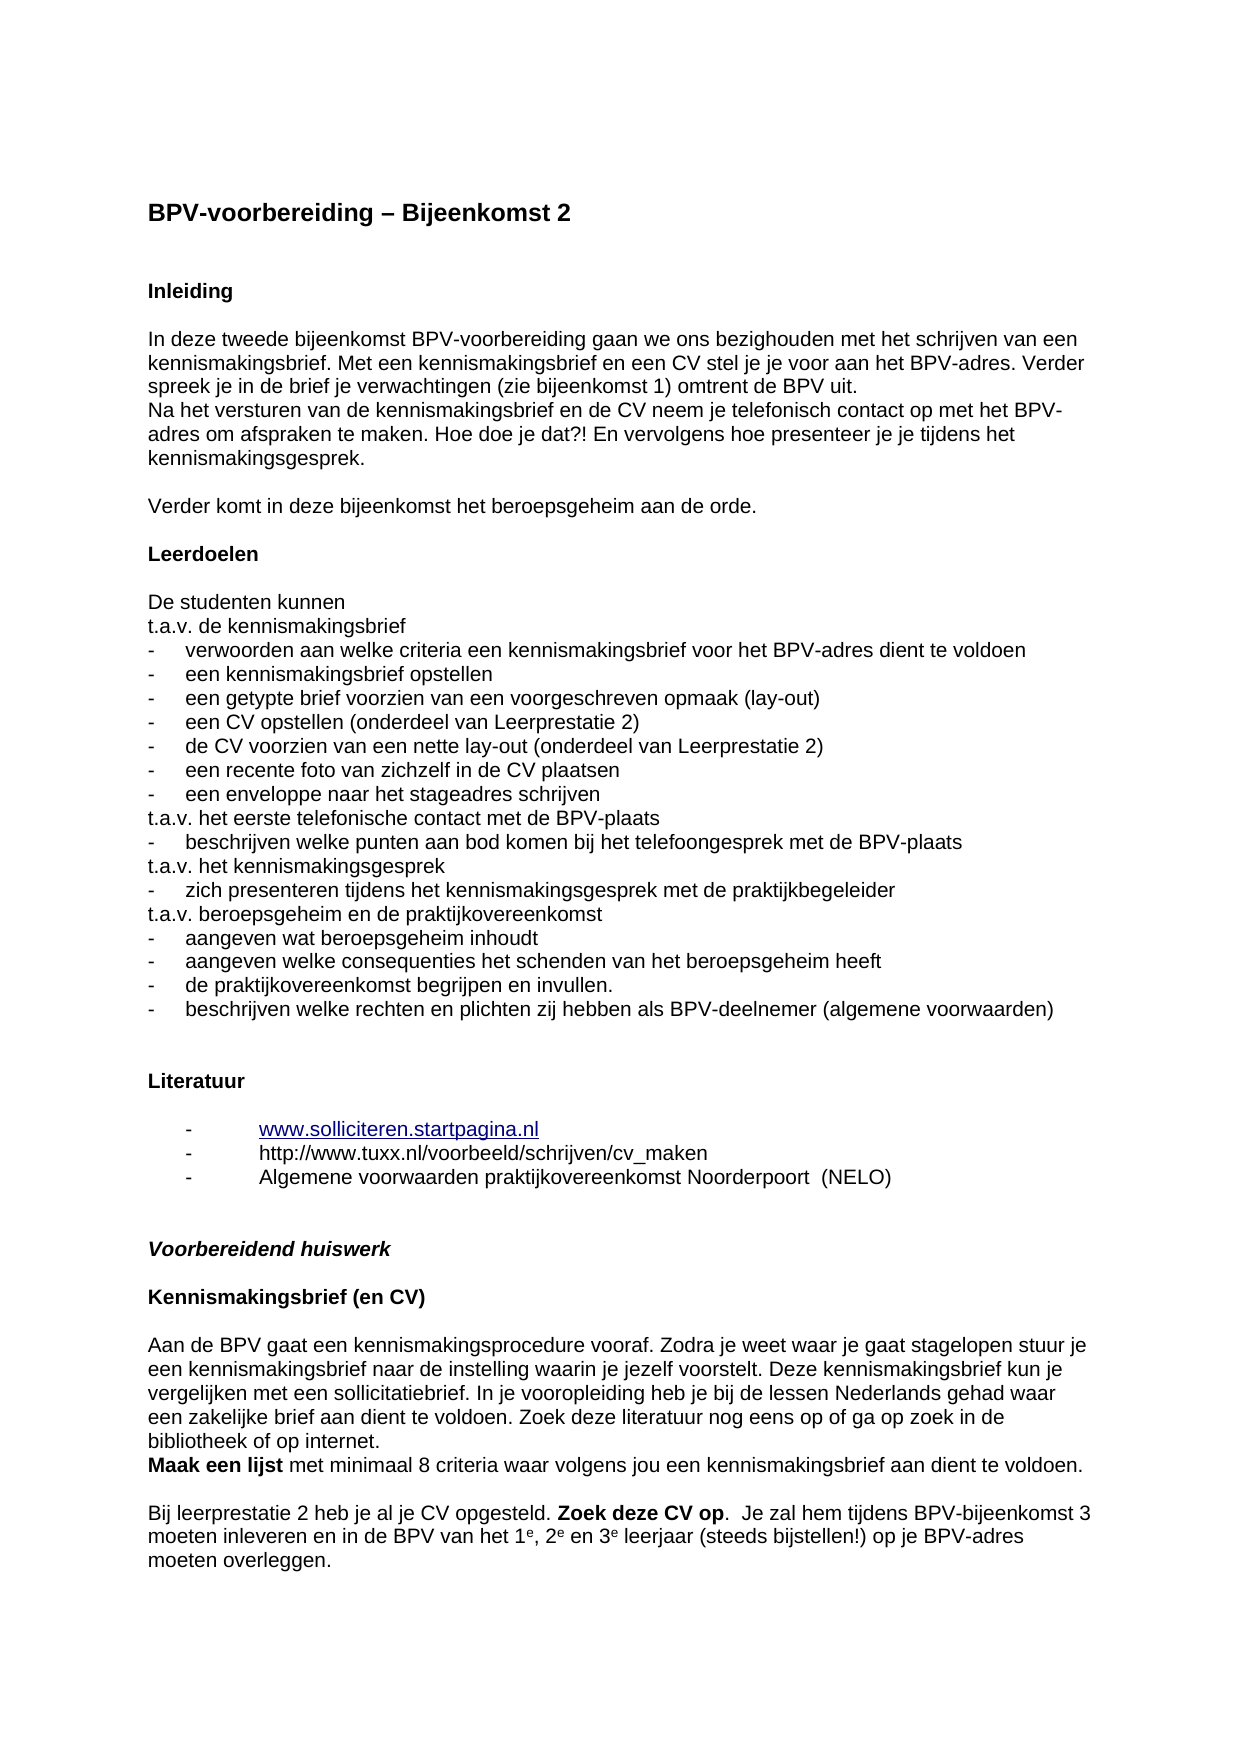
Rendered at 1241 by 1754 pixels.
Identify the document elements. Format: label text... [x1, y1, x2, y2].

text In deze tweede bijeenkomst BPV-voorbereiding gaan we ons bezighouden met het schrijven van een kennismakingsbrief. Met een kennismakingsbrief en een CV stel je je voor aan het BPV-adres. Verder spreek je in de brief je verwachtingen (zie bijeenkomst 1) omtrent de BPV uit. [148, 326, 1093, 398]
list beschrijven welke rechten en plichten zij hebben als BPV-deelnemer (algemene voorwaarden) [148, 997, 1093, 1021]
text Verder komt in deze bijeenkomst het beroepsgeheim aan de orde. [148, 494, 1093, 518]
list zich presenteren tijdens het kennismakingsgesprek met de praktijkbegeleider [148, 877, 1093, 901]
text Na het versturen van de kennismakingsbrief en de CV neem je telefonisch contact op met het BPV-adres om afspraken te maken. Hoe doe je dat?! En vervolgens hoe presenteer je je tijdens het kennismakingsgesprek. [148, 398, 1093, 470]
text Maak een lijst met minimaal 8 criteria waar volgens jou een kennismakingsbrief aan dient te voldoen. [148, 1452, 1093, 1476]
text Literatuur [148, 1069, 1093, 1093]
list een getypte brief voorzien van een voorgeschreven opmaak (lay-out) [148, 686, 1093, 710]
list verwoorden aan welke criteria een kennismakingsbrief voor het BPV-adres dient te voldoen [148, 638, 1093, 662]
text Voorbereidend huiswerk [148, 1237, 1093, 1261]
list beschrijven welke punten aan bod komen bij het telefoongesprek met de BPV-plaats [148, 829, 1093, 853]
text t.a.v. beroepsgeheim en de praktijkovereenkomst [148, 901, 1093, 925]
list een kennismakingsbrief opstellen [148, 662, 1093, 686]
text Leerdoelen [148, 542, 1093, 566]
text Bij leerprestatie 2 heb je al je CV opgesteld. Zoek deze CV op. Je zal hem tijdens BPV-bijeenkomst 3 moeten inleveren en in de BPV van het 1e, 2e en 3e leerjaar (steeds bijstellen!) op je BPV-adres moeten overleggen. [148, 1500, 1093, 1572]
text t.a.v. het eerste telefonische contact met de BPV-plaats [148, 806, 1093, 829]
list de CV voorzien van een nette lay-out (onderdeel van Leerprestatie 2) [148, 734, 1093, 758]
text Kennismakingsbrief (en CV) [148, 1285, 1093, 1309]
text Aan de BPV gaat een kennismakingsprocedure vooraf. Zodra je weet waar je gaat stagelopen stuur je een kennismakingsbrief naar de instelling waarin je jezelf voorstelt. Deze kennismakingsbrief kun je vergelijken met een sollicitatiebrief. In je vooropleiding heb je bij de lessen Nederlands gehad waar een zakelijke brief aan dient te voldoen. Zoek deze literatuur nog eens op of ga op zoek in de bibliotheek of op internet. [148, 1333, 1093, 1452]
text t.a.v. de kennismakingsbrief [148, 614, 1093, 638]
text Inleiding [148, 278, 1093, 302]
text t.a.v. het kennismakingsgesprek [148, 853, 1093, 877]
list een CV opstellen (onderdeel van Leerprestatie 2) [148, 710, 1093, 734]
list de praktijkovereenkomst begrijpen en invullen. [148, 973, 1093, 997]
list een enveloppe naar het stageadres schrijven [148, 782, 1093, 806]
list een recente foto van zichzelf in de CV plaatsen [148, 758, 1093, 782]
list aangeven welke consequenties het schenden van het beroepsgeheim heeft [148, 949, 1093, 973]
list http://www.tuxx.nl/voorbeeld/schrijven/cv_maken [185, 1141, 1093, 1165]
list Algemene voorwaarden praktijkovereenkomst Noorderpoort (NELO) [185, 1165, 1093, 1189]
list aangeven wat beroepsgeheim inhoudt [148, 925, 1093, 949]
list www.solliciteren.startpagina.nl [185, 1117, 1093, 1141]
subtitle BPV-voorbereiding – Bijeenkomst 2 [148, 198, 1093, 226]
text De studenten kunnen [148, 590, 1093, 614]
